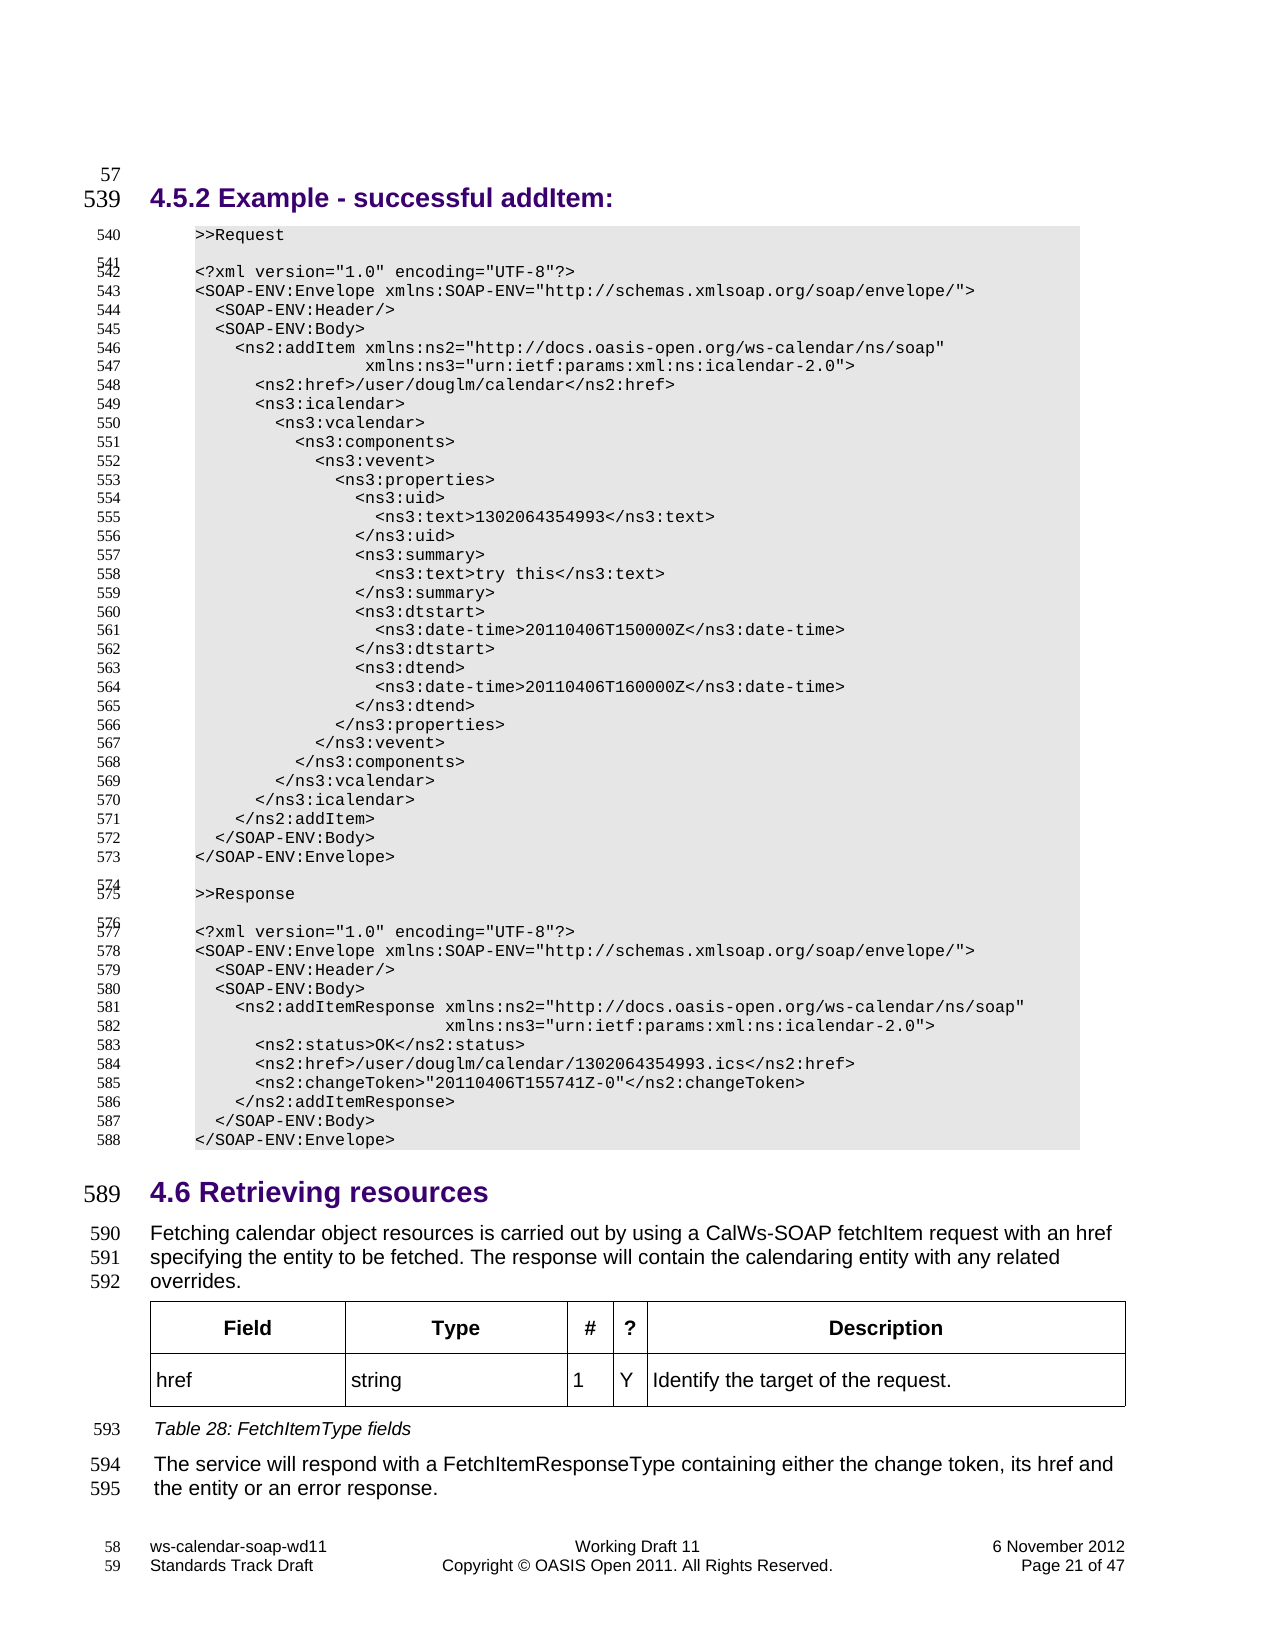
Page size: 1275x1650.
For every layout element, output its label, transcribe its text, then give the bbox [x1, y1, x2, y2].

text <ns3:summary> [195, 547, 1080, 565]
text </SOAP-ENV:Envelope> [195, 848, 1080, 867]
text <ns3:text>1302064354993</ns3:text> [195, 509, 1080, 528]
text </ns3:components> [195, 754, 1080, 773]
text </ns3:dtend> [195, 697, 1080, 716]
subtitle Retrieving resources [150, 1175, 1125, 1208]
text <ns2:status>OK</ns2:status> [195, 1037, 1080, 1056]
text >>Response [195, 886, 1080, 905]
text <ns3:vevent> [195, 452, 1080, 471]
text <ns2:addItem xmlns:ns2="http://docs.oasis-open.org/ws-calendar/ns/soap" [195, 339, 1080, 358]
text </ns3:properties> [195, 716, 1080, 735]
text The service will respond with a FetchItemResponseType containing either the change token, its href and the entity or an error response. [154, 1452, 1125, 1500]
text </ns3:uid> [195, 528, 1080, 547]
text <ns3:vcalendar> [195, 414, 1080, 433]
text <ns2:href>/user/douglm/calendar/1302064354993.ics</ns2:href> [195, 1056, 1080, 1074]
table_cell string [346, 1354, 567, 1406]
text <ns3:icalendar> [195, 396, 1080, 414]
text <SOAP-ENV:Envelope xmlns:SOAP-ENV="http://schemas.xmlsoap.org/soap/envelope/"> [195, 283, 1080, 301]
text <SOAP-ENV:Envelope xmlns:SOAP-ENV="http://schemas.xmlsoap.org/soap/envelope/"> [195, 942, 1080, 961]
text <SOAP-ENV:Header/> [195, 301, 1080, 320]
text <ns2:changeToken>"20110406T155741Z-0"</ns2:changeToken> [195, 1074, 1080, 1093]
text xmlns:ns3="urn:ietf:params:xml:ns:icalendar-2.0"> [195, 1018, 1080, 1037]
table_header Field [151, 1302, 345, 1353]
text <SOAP-ENV:Body> [195, 320, 1080, 339]
text </ns3:icalendar> [195, 792, 1080, 811]
text <?xml version="1.0" encoding="UTF-8"?> [195, 924, 1080, 942]
table_cell href [151, 1354, 345, 1406]
text <ns2:href>/user/douglm/calendar</ns2:href> [195, 377, 1080, 396]
text <?xml version="1.0" encoding="UTF-8"?> [195, 264, 1080, 283]
text Fetching calendar object resources is carried out by using a CalWs-SOAP fetchItem request with an href specifying the entity to be fetched. The response will contain the calendaring entity with any related overrides. [150, 1221, 1125, 1293]
text </ns2:addItemResponse> [195, 1093, 1080, 1112]
table_header ? [614, 1302, 647, 1353]
text </ns3:vevent> [195, 735, 1080, 754]
text <ns3:properties> [195, 471, 1080, 490]
text >>Request [195, 226, 1080, 245]
text <ns3:dtend> [195, 660, 1080, 678]
text <ns3:date-time>20110406T150000Z</ns3:date-time> [195, 622, 1080, 641]
text <ns3:dtstart> [195, 603, 1080, 622]
text <SOAP-ENV:Body> [195, 980, 1080, 999]
text <ns3:components> [195, 433, 1080, 452]
table_header # [568, 1302, 613, 1353]
text </ns3:dtstart> [195, 641, 1080, 660]
text </SOAP-ENV:Body> [195, 829, 1080, 848]
text <ns3:date-time>20110406T160000Z</ns3:date-time> [195, 678, 1080, 697]
text <ns3:text>try this</ns3:text> [195, 565, 1080, 584]
text </ns3:summary> [195, 584, 1080, 603]
text </SOAP-ENV:Body> [195, 1112, 1080, 1131]
table_cell Identify the target of the request. [648, 1354, 1125, 1406]
text xmlns:ns3="urn:ietf:params:xml:ns:icalendar-2.0"> [195, 358, 1080, 377]
text <ns3:uid> [195, 490, 1080, 509]
text Table 28: FetchItemType fields [154, 1418, 1125, 1440]
table_header Description [648, 1302, 1125, 1353]
text </ns2:addItem> [195, 811, 1080, 829]
subtitle Example - successful addItem: [150, 182, 1125, 213]
table_header Type [346, 1302, 567, 1353]
text </ns3:vcalendar> [195, 773, 1080, 792]
table_cell 1 [568, 1354, 613, 1406]
text </SOAP-ENV:Envelope> [195, 1131, 1080, 1150]
table_cell Y [614, 1354, 647, 1406]
text <SOAP-ENV:Header/> [195, 961, 1080, 980]
text <ns2:addItemResponse xmlns:ns2="http://docs.oasis-open.org/ws-calendar/ns/soap" [195, 999, 1080, 1018]
